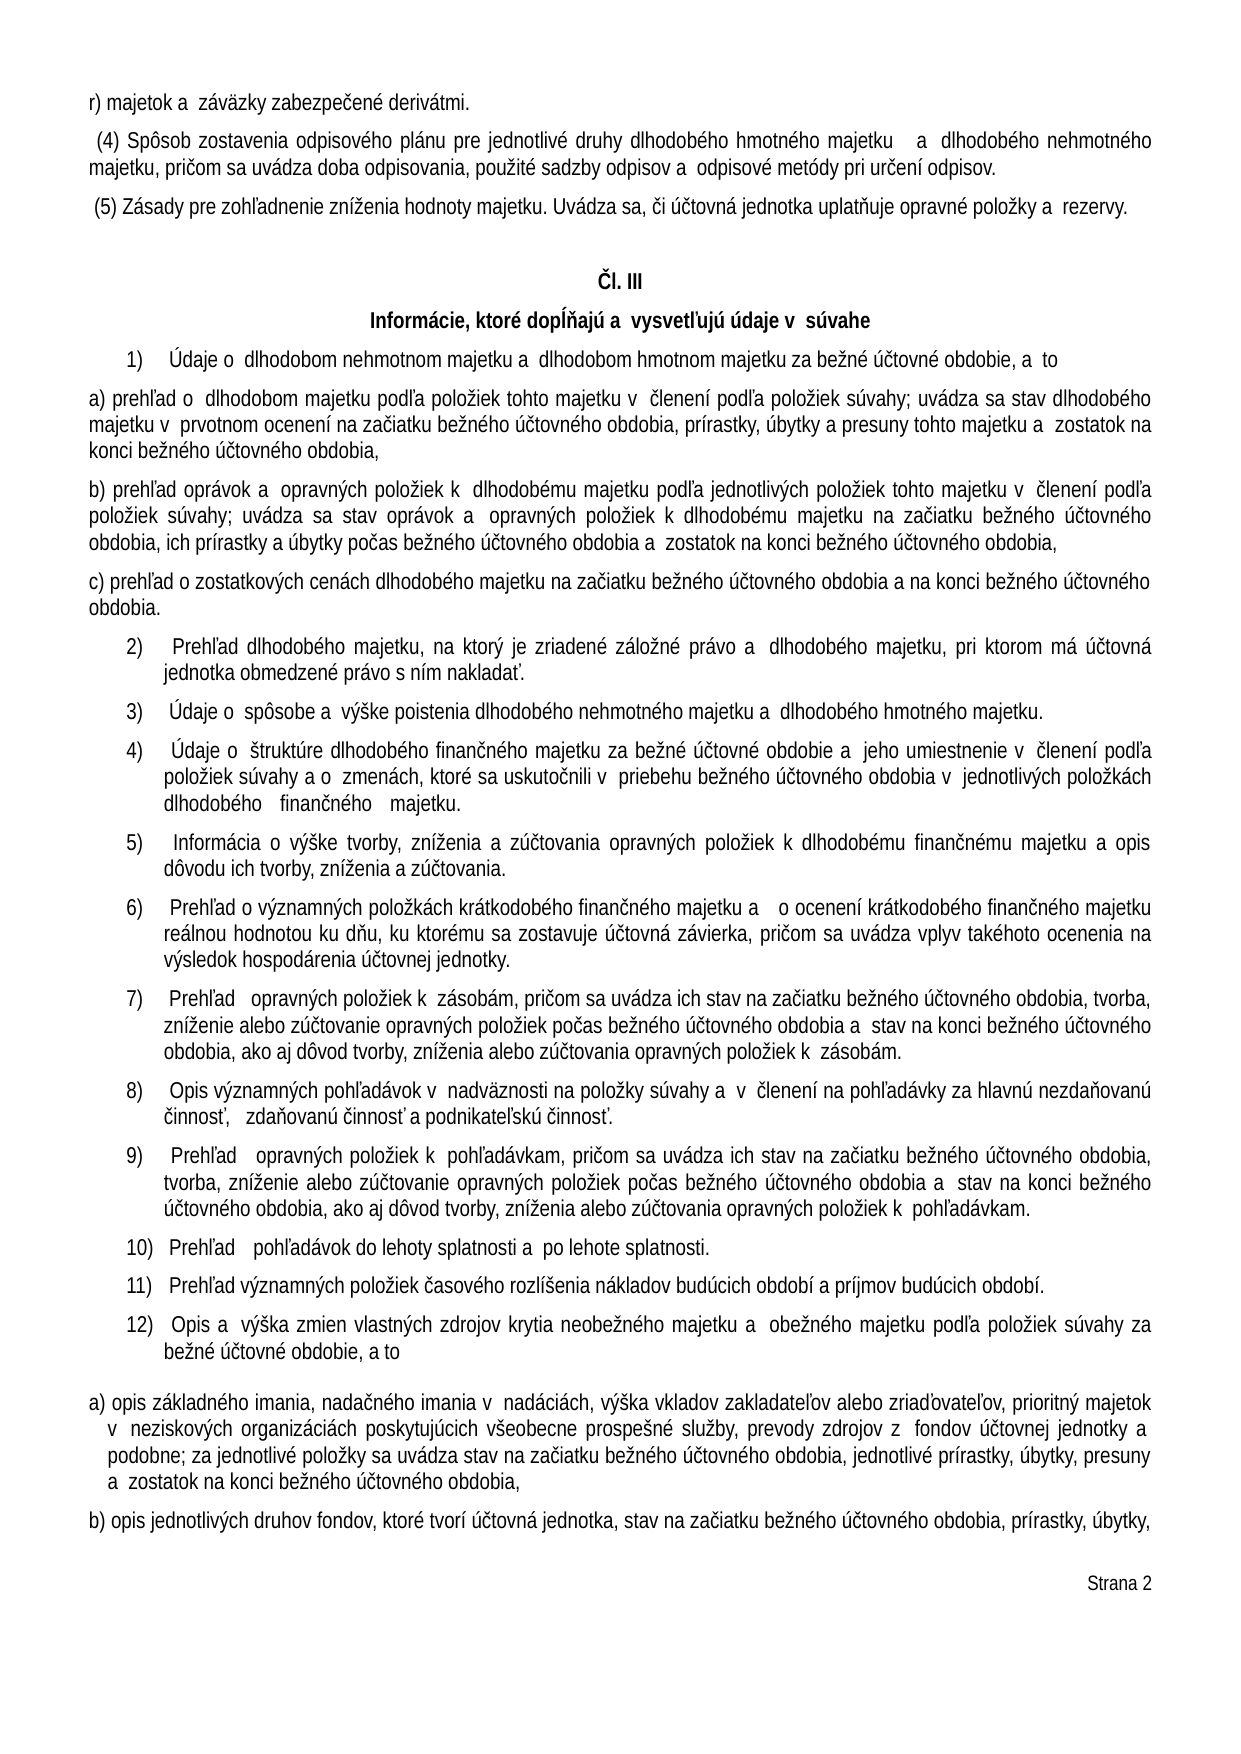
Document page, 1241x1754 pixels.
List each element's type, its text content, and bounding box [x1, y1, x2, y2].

list Údaje o štruktúre dlhodobého finančného majetku za bežné účtovné obdobie a jeho umiestnenie v členení podľa položiek súvahy a o zmenách, ktoré sa uskutočnili v priebehu bežného účtovného obdobia v jednotlivých položkách dlhodobého finančného majetku. [126, 737, 1152, 816]
list Prehľad opravných položiek k zásobám, pričom sa uvádza ich stav na začiatku bežného účtovného obdobia, tvorba, zníženie alebo zúčtovanie opravných položiek počas bežného účtovného obdobia a stav na konci bežného účtovného obdobia, ako aj dôvod tvorby, zníženia alebo zúčtovania opravných položiek k zásobám. [126, 985, 1152, 1064]
text r) majetok a záväzky zabezpečené derivátmi. [89, 89, 1152, 115]
text b) opis jednotlivých druhov fondov, ktoré tvorí účtovná jednotka, stav na začiatku bežného účtovného obdobia, prírastky, úbytky, [89, 1507, 1152, 1533]
list Prehľad významných položiek časového rozlíšenia nákladov budúcich období a príjmov budúcich období. [126, 1272, 1152, 1299]
list Údaje o spôsobe a výške poistenia dlhodobého nehmotného majetku a dlhodobého hmotného majetku. [126, 698, 1152, 724]
list Opis a výška zmien vlastných zdrojov krytia neobežného majetku a obežného majetku podľa položiek súvahy za bežné účtovné obdobie, a to [126, 1311, 1152, 1364]
text Informácie, ktoré dopĺňajú a vysvetľujú údaje v súvahe [89, 307, 1152, 333]
list Prehľad dlhodobého majetku, na ktorý je zriadené záložné právo a dlhodobého majetku, pri ktorom má účtovná jednotka obmedzené právo s ním nakladať. [126, 633, 1152, 686]
text b) prehľad oprávok a opravných položiek k dlhodobému majetku podľa jednotlivých položiek tohto majetku v členení podľa položiek súvahy; uvádza sa stav oprávok a opravných položiek k dlhodobému majetku na začiatku bežného účtovného obdobia, ich prírastky a úbytky počas bežného účtovného obdobia a zostatok na konci bežného účtovného obdobia, [89, 476, 1152, 555]
text c) prehľad o zostatkových cenách dlhodobého majetku na začiatku bežného účtovného obdobia a na konci bežného účtovného obdobia. [89, 568, 1152, 620]
text (4) Spôsob zostavenia odpisového plánu pre jednotlivé druhy dlhodobého hmotného majetku a dlhodobého nehmotného majetku, pričom sa uvádza doba odpisovania, použité sadzby odpisov a odpisové metódy pri určení odpisov. [89, 127, 1152, 180]
text Čl. III [89, 268, 1152, 294]
text (5) Zásady pre zohľadnenie zníženia hodnoty majetku. Uvádza sa, či účtovná jednotka uplatňuje opravné položky a rezervy. [89, 193, 1152, 219]
list Informácia o výške tvorby, zníženia a zúčtovania opravných položiek k dlhodobému finančnému majetku a opis dôvodu ich tvorby, zníženia a zúčtovania. [126, 828, 1152, 881]
list Opis významných pohľadávok v nadväznosti na položky súvahy a v členení na pohľadávky za hlavnú nezdaňovanú činnosť, zdaňovanú činnosť a podnikateľskú činnosť. [126, 1077, 1152, 1129]
text a) opis základného imania, nadačného imania v nadáciách, výška vkladov zakladateľov alebo zriaďovateľov, prioritný majetok v neziskových organizáciách poskytujúcich všeobecne prospešné služby, prevody zdrojov z fondov účtovnej jednotky a podobne; za jednotlivé položky sa uvádza stav na začiatku bežného účtovného obdobia, jednotlivé prírastky, úbytky, presuny a zostatok na konci bežného účtovného obdobia, [89, 1389, 1152, 1494]
list Prehľad pohľadávok do lehoty splatnosti a po lehote splatnosti. [126, 1234, 1152, 1260]
list Údaje o dlhodobom nehmotnom majetku a dlhodobom hmotnom majetku za bežné účtovné obdobie, a to [126, 346, 1152, 372]
list Prehľad o významných položkách krátkodobého finančného majetku a o ocenení krátkodobého finančného majetku reálnou hodnotou ku dňu, ku ktorému sa zostavuje účtovná závierka, pričom sa uvádza vplyv takéhoto ocenenia na výsledok hospodárenia účtovnej jednotky. [126, 894, 1152, 973]
text a) prehľad o dlhodobom majetku podľa položiek tohto majetku v členení podľa položiek súvahy; uvádza sa stav dlhodobého majetku v prvotnom ocenení na začiatku bežného účtovného obdobia, prírastky, úbytky a presuny tohto majetku a zostatok na konci bežného účtovného obdobia, [89, 384, 1152, 464]
list Prehľad opravných položiek k pohľadávkam, pričom sa uvádza ich stav na začiatku bežného účtovného obdobia, tvorba, zníženie alebo zúčtovanie opravných položiek počas bežného účtovného obdobia a stav na konci bežného účtovného obdobia, ako aj dôvod tvorby, zníženia alebo zúčtovania opravných položiek k pohľadávkam. [126, 1142, 1152, 1221]
